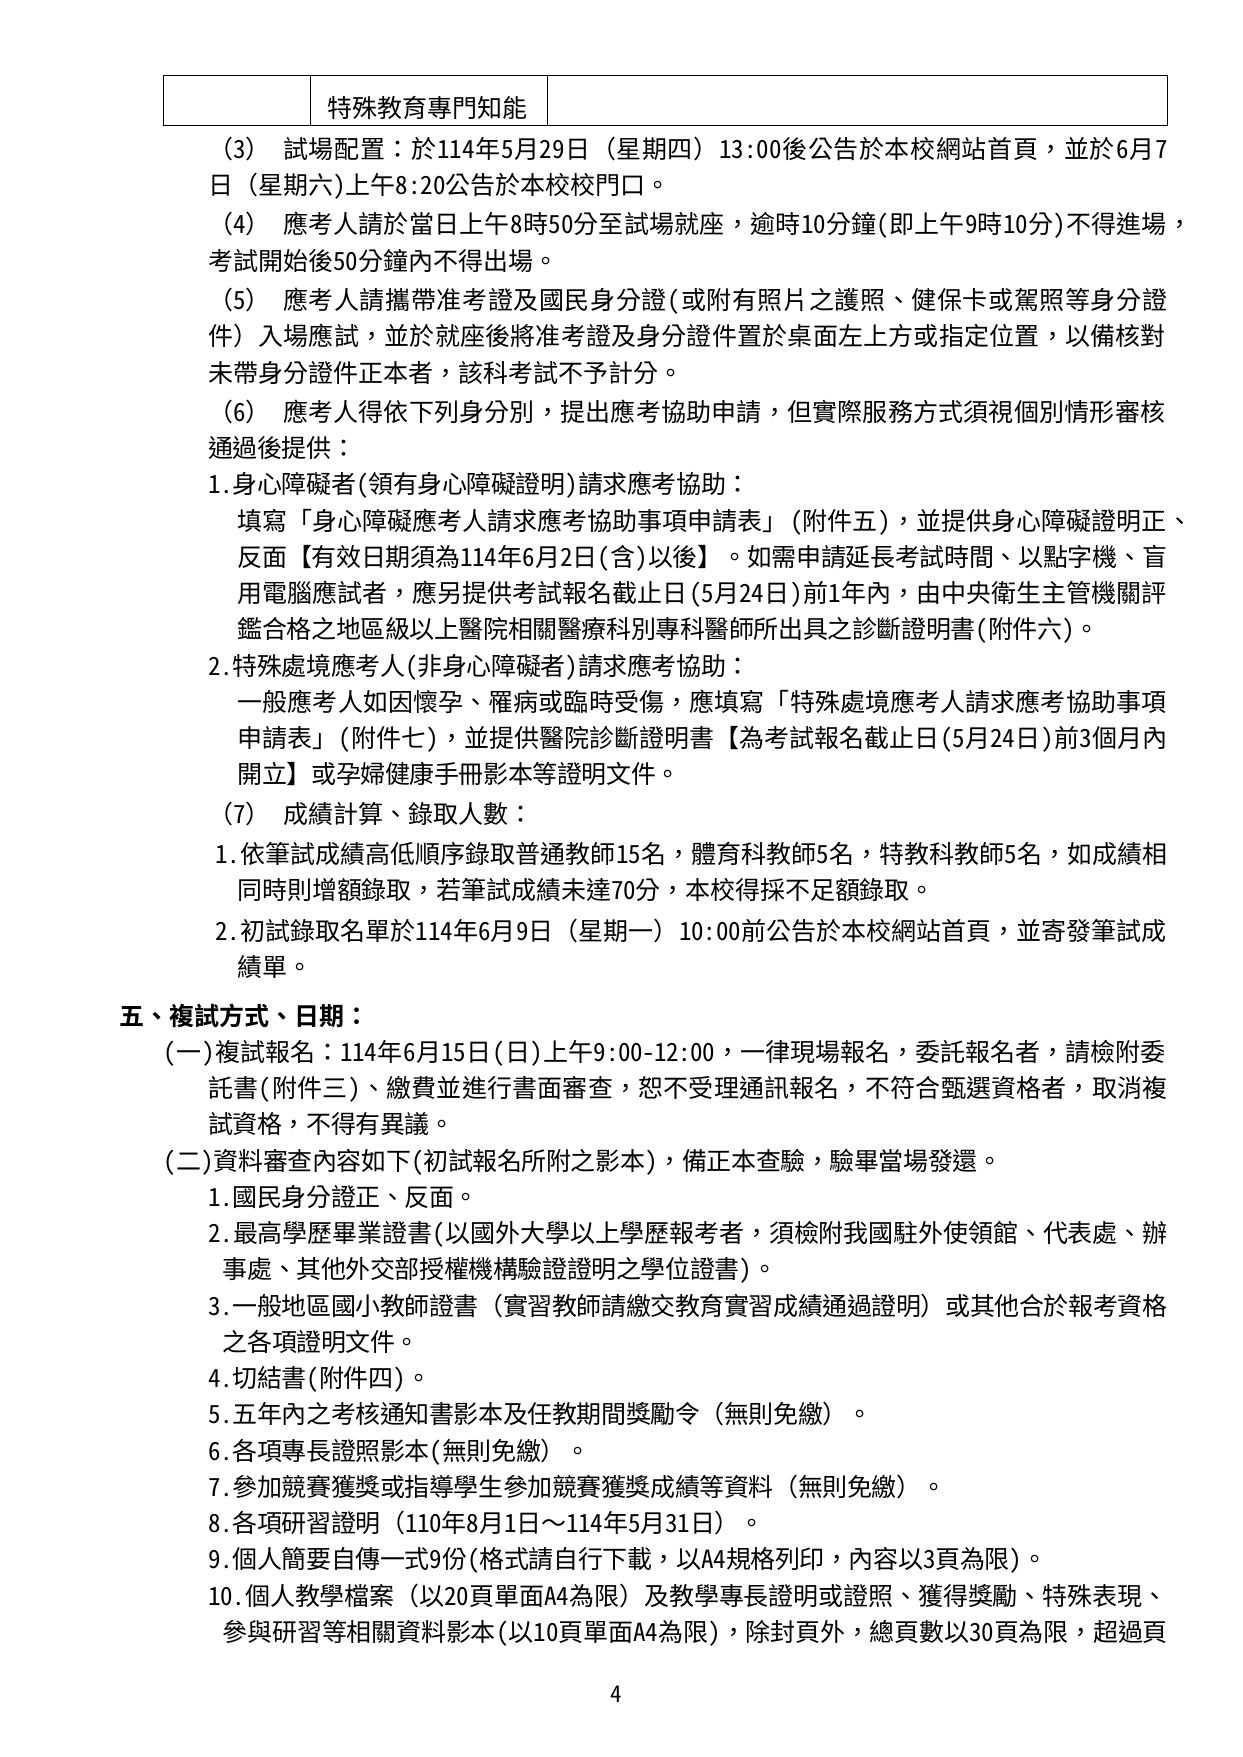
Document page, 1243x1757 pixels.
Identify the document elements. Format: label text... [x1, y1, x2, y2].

text 5.五年內之考核通知書影本及任教期間獎勵令（無則免繳）。 [208, 1395, 1168, 1431]
text 6.各項專長證照影本(無則免繳）。 [208, 1431, 1168, 1467]
text 2.特殊處境應考人(非身心障礙者)請求應考協助： [208, 646, 1168, 682]
text 3.一般地區國小教師證書（實習教師請繳交教育實習成績通過證明）或其他合於報考資格之各項證明文件。 [208, 1286, 1168, 1358]
list 應考人請攜帶准考證及國民身分證(或附有照片之護照、健保卡或駕照等身分證件）入場應試，並於就座後將准考證及身分證件置於桌面左上方或指定位置，以備核對。未帶身分證件正本者，該科考試不予計分。 [208, 281, 1168, 389]
text 10.個人教學檔案（以20頁單面A4為限）及教學專長證明或證照、獲得獎勵、特殊表現、參與研習等相關資料影本(以10頁單面A4為限)，除封頁外，總頁數以30頁為限，超過頁 [208, 1576, 1168, 1648]
text 1.依筆試成績高低順序錄取普通教師15名，體育科教師5名，特教科教師5名，如成績相同時則增額錄取，若筆試成績未達70分，本校得採不足額錄取。 [215, 834, 1168, 907]
table_cell [164, 76, 310, 125]
text (二)資料審查內容如下(初試報名所附之影本)，備正本查驗，驗畢當場發還。 [164, 1141, 1168, 1177]
table_cell [548, 76, 1167, 125]
list 應考人得依下列身分別，提出應考協助申請，但實際服務方式須視個別情形審核通過後提供： [208, 392, 1168, 465]
list 應考人請於當日上午8時50分至試場就座，逾時10分鐘(即上午9時10分)不得進場，考試開始後50分鐘內不得出場。 [208, 205, 1168, 277]
text 一般應考人如因懷孕、罹病或臨時受傷，應填寫「特殊處境應考人請求應考協助事項申請表」(附件七)，並提供醫院診斷證明書【為考試報名截止日(5月24日)前3個月內開立】或孕婦健康手冊影本等證明文件。 [237, 682, 1168, 791]
text 填寫「身心障礙應考人請求應考協助事項申請表」(附件五)，並提供身心障礙證明正、反面【有效日期須為114年6月2日(含)以後】。如需申請延長考試時間、以點字機、盲用電腦應試者，應另提供考試報名截止日(5月24日)前1年內，由中央衛生主管機關評鑑合格之地區級以上醫院相關醫療科別專科醫師所出具之診斷證明書(附件六)。 [237, 501, 1168, 646]
text 9.個人簡要自傳一式9份(格式請自行下載，以A4規格列印，內容以3頁為限)。 [208, 1540, 1168, 1576]
text 2.初試錄取名單於114年6月9日（星期一）10:00前公告於本校網站首頁，並寄發筆試成績單。 [215, 911, 1168, 983]
text 五、複試方式、日期： [119, 996, 1168, 1032]
text 8.各項研習證明（110年8月1日～114年5月31日）。 [208, 1503, 1168, 1540]
text 1.身心障礙者(領有身心障礙證明)請求應考協助： [208, 465, 1168, 501]
text (一)複試報名：114年6月15日(日)上午9:00-12:00，一律現場報名，委託報名者，請檢附委託書(附件三)、繳費並進行書面審查，恕不受理通訊報名，不符合甄選資格者，取消複試資格，不得有異議。 [164, 1032, 1168, 1141]
text 4.切結書(附件四)。 [208, 1358, 1168, 1395]
text 7.參加競賽獲獎或指導學生參加競賽獲獎成績等資料（無則免繳）。 [208, 1467, 1168, 1503]
list 成績計算、錄取人數： [208, 794, 1168, 831]
text 2.最高學歷畢業證書(以國外大學以上學歷報考者，須檢附我國駐外使領館、代表處、辦事處、其他外交部授權機構驗證證明之學位證書)。 [208, 1213, 1168, 1286]
table_cell 特殊教育專門知能 [311, 76, 547, 125]
text 1.國民身分證正、反面。 [208, 1177, 1168, 1213]
list 試場配置：於114年5月29日（星期四）13:00後公告於本校網站首頁，並於6月7日（星期六)上午8:20公告於本校校門口。 [208, 129, 1168, 202]
